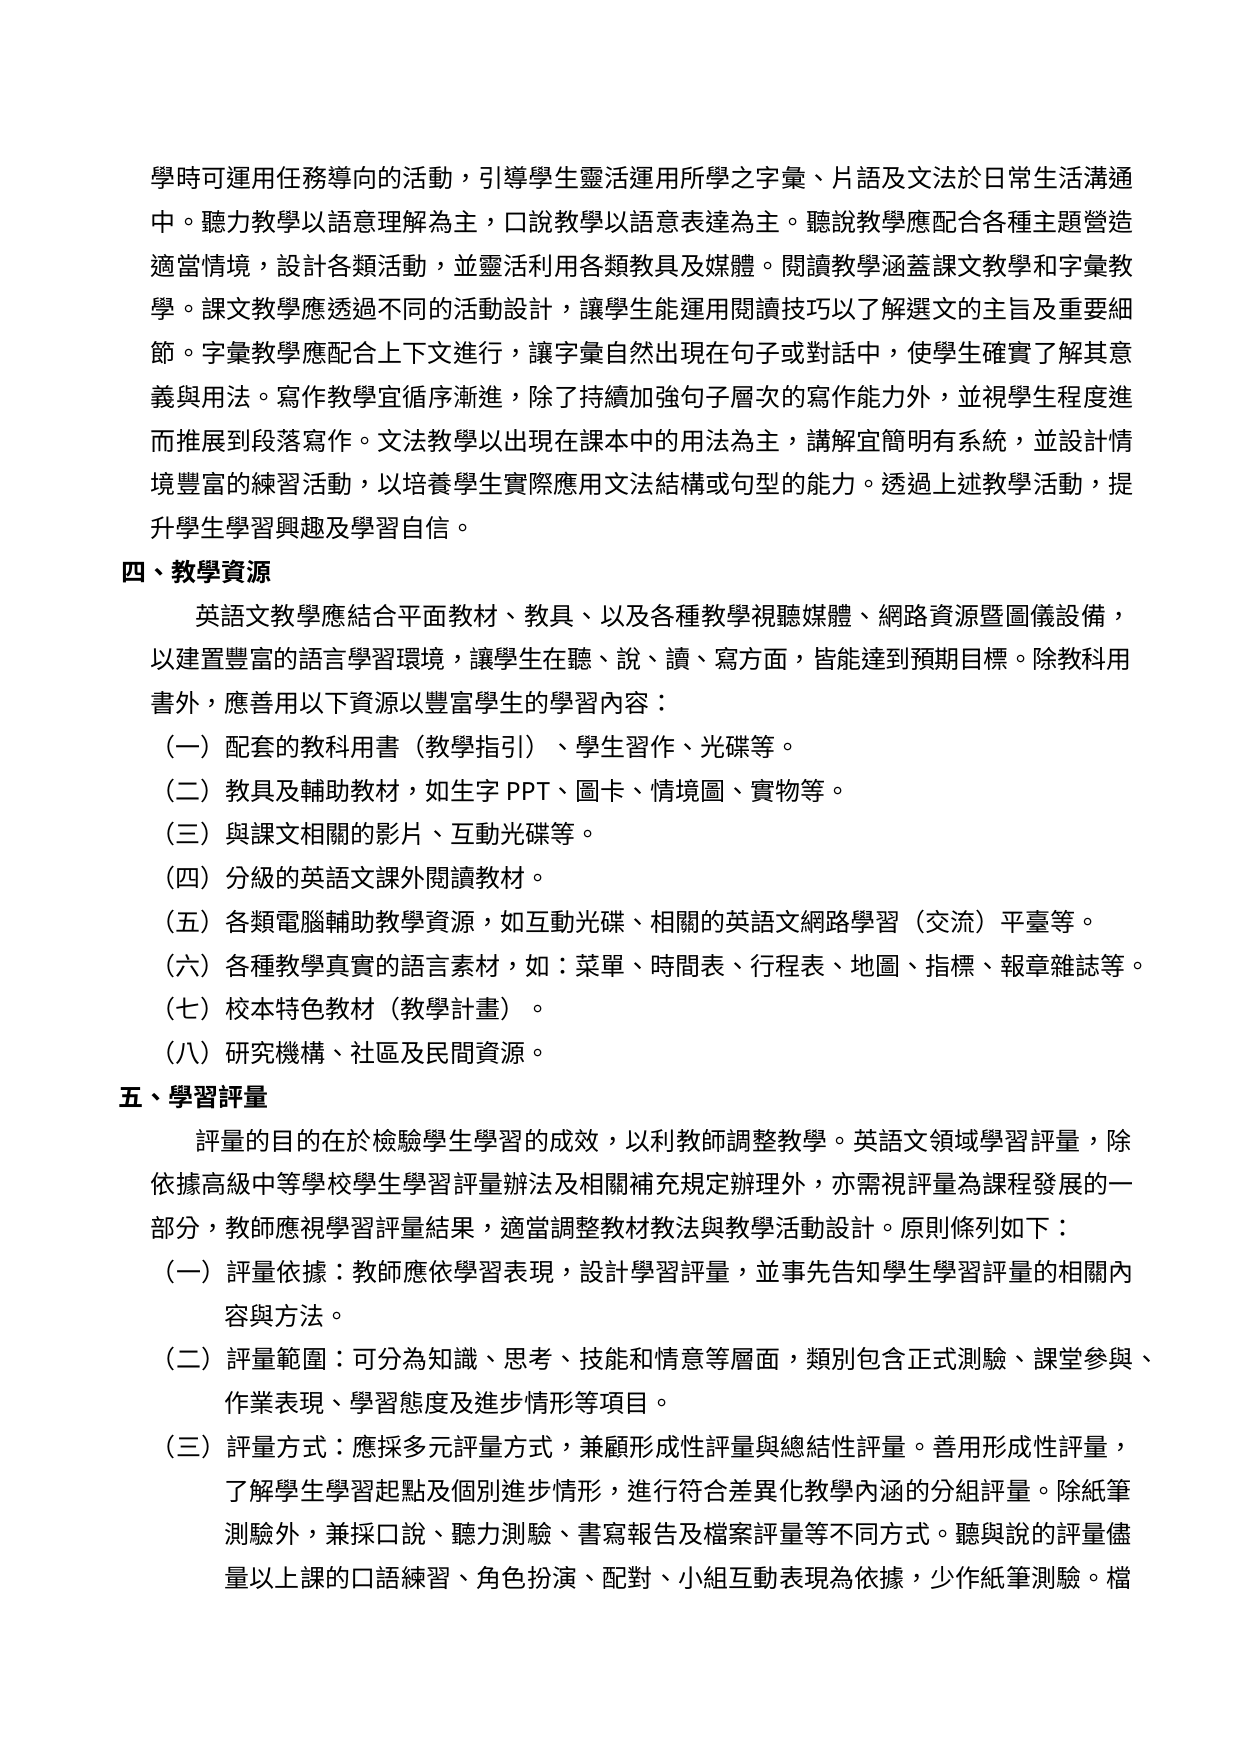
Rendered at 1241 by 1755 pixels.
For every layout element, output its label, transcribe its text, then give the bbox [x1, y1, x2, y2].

text （三）與課文相關的影片、互動光碟等。 [151, 809, 1134, 852]
text （二）評量範圍：可分為知識、思考、技能和情意等層面，類別包含正式測驗、課堂參與、作業表現、學習態度及進步情形等項目。 [151, 1334, 1134, 1421]
text （四）分級的英語文課外閱讀教材。 [151, 852, 1134, 896]
text （三）評量方式：應採多元評量方式，兼顧形成性評量與總結性評量。善用形成性評量，了解學生學習起點及個別進步情形，進行符合差異化教學內涵的分組評量。除紙筆測驗外，兼採口說、聽力測驗、書寫報告及檔案評量等不同方式。聽與說的評量儘量以上課的口語練習、角色扮演、配對、小組互動表現為依據，少作紙筆測驗。檔 [151, 1421, 1134, 1596]
text （一）配套的教科用書（教學指引）、學生習作、光碟等。 [151, 721, 1134, 765]
text （八）研究機構、社區及民間資源。 [151, 1027, 1134, 1071]
text 學時可運用任務導向的活動，引導學生靈活運用所學之字彙、片語及文法於日常生活溝通中。聽力教學以語意理解為主，口說教學以語意表達為主。聽說教學應配合各種主題營造適當情境，設計各類活動，並靈活利用各類教具及媒體。閱讀教學涵蓋課文教學和字彙教學。課文教學應透過不同的活動設計，讓學生能運用閱讀技巧以了解選文的主旨及重要細節。字彙教學應配合上下文進行，讓字彙自然出現在句子或對話中，使學生確實了解其意義與用法。寫作教學宜循序漸進，除了持續加強句子層次的寫作能力外，並視學生程度進而推展到段落寫作。文法教學以出現在課本中的用法為主，講解宜簡明有系統，並設計情境豐富的練習活動，以培養學生實際應用文法結構或句型的能力。透過上述教學活動，提升學生學習興趣及學習自信。 [151, 152, 1134, 546]
text （六）各種教學真實的語言素材，如：菜單、時間表、行程表、地圖、指標、報章雜誌等。 [151, 940, 1134, 984]
text （五）各類電腦輔助教學資源，如互動光碟、相關的英語文網路學習（交流）平臺等。 [151, 896, 1134, 940]
text （一）評量依據：教師應依學習表現，設計學習評量，並事先告知學生學習評量的相關內容與方法。 [151, 1246, 1134, 1334]
text （七）校本特色教材（教學計畫）。 [151, 984, 1134, 1027]
text （二）教具及輔助教材，如生字PPT、圖卡、情境圖、實物等。 [151, 765, 1134, 809]
subtitle 四、教學資源 [106, 546, 1134, 590]
text 英語文教學應結合平面教材、教具、以及各種教學視聽媒體、網路資源暨圖儀設備，以建置豐富的語言學習環境，讓學生在聽、說、讀、寫方面，皆能達到預期目標。除教科用書外，應善用以下資源以豐富學生的學習內容： [151, 590, 1134, 721]
text 五、學習評量 [118, 1071, 1134, 1115]
text 評量的目的在於檢驗學生學習的成效，以利教師調整教學。英語文領域學習評量，除依據高級中等學校學生學習評量辦法及相關補充規定辦理外，亦需視評量為課程發展的一部分，教師應視學習評量結果，適當調整教材教法與教學活動設計。原則條列如下： [151, 1115, 1134, 1246]
